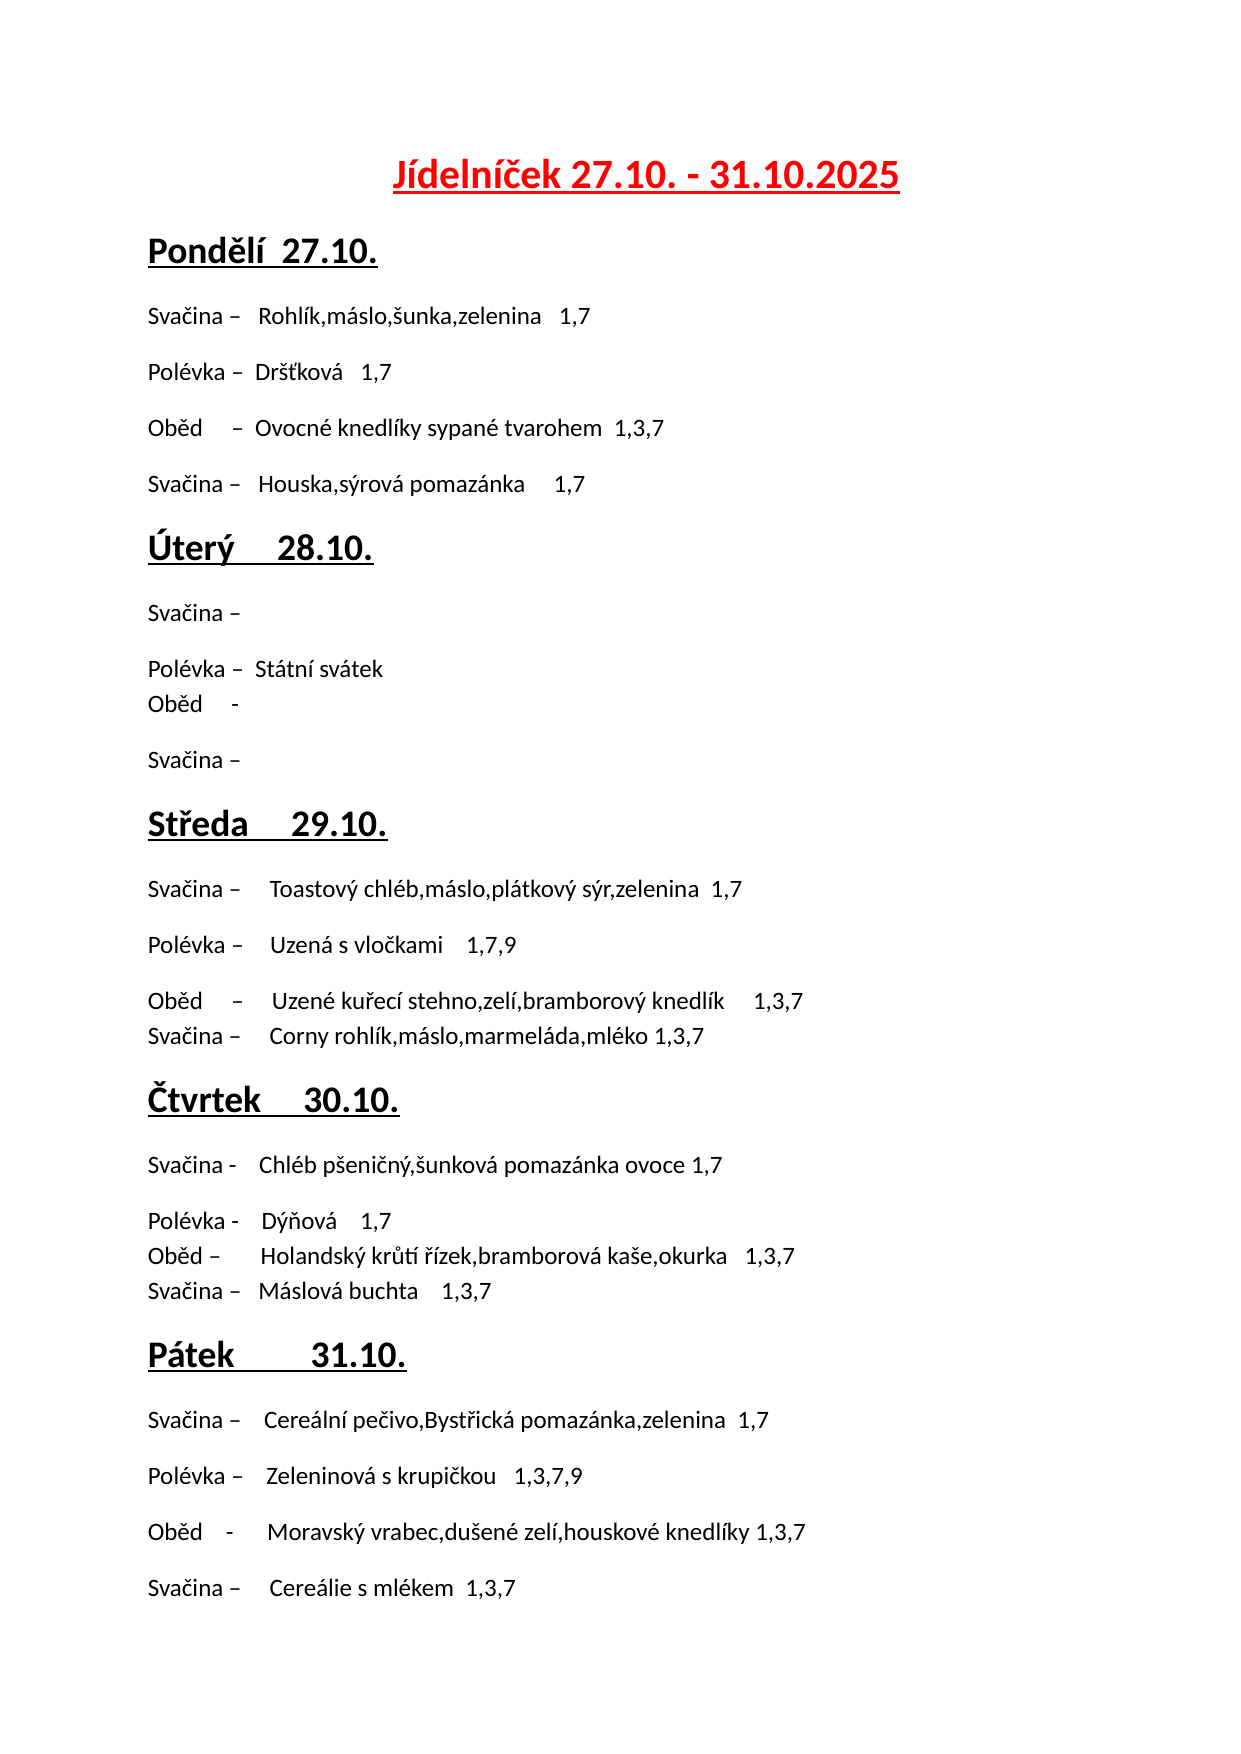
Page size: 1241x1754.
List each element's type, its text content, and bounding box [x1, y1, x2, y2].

text Jídelníček 27.10. - 31.10.2025 [148, 148, 1093, 198]
text Svačina – Houska,sýrová pomazánka 1,7 [148, 468, 1093, 498]
text Oběd – Uzené kuřecí stehno,zelí,bramborový knedlík 1,3,7 Svačina – Corny rohlík,máslo,marmeláda,mléko 1,3,7 [148, 985, 1093, 1051]
text Polévka - Dýňová 1,7 Oběd – Holandský krůtí řízek,bramborová kaše,okurka 1,3,7 Svačina – Máslová buchta 1,3,7 [148, 1205, 1093, 1306]
text Svačina – Cereální pečivo,Bystřická pomazánka,zelenina 1,7 [148, 1404, 1093, 1435]
text Oběd - Moravský vrabec,dušené zelí,houskové knedlíky 1,3,7 [148, 1516, 1093, 1547]
text Svačina – Cereálie s mlékem 1,3,7 [148, 1572, 1093, 1603]
text Svačina – [148, 744, 1093, 774]
text Svačina – [148, 597, 1093, 628]
text Čtvrtek 30.10. [148, 1076, 1093, 1122]
text Polévka – Státní svátek Oběd - [148, 653, 1093, 719]
text Svačina - Chléb pšeničný,šunková pomazánka ovoce 1,7 [148, 1149, 1093, 1180]
text Středa 29.10. [148, 800, 1093, 846]
text Oběd – Ovocné knedlíky sypané tvarohem 1,3,7 [148, 412, 1093, 443]
text Pondělí 27.10. [148, 227, 1093, 273]
text Polévka – Uzená s vločkami 1,7,9 [148, 929, 1093, 960]
text Svačina – Toastový chléb,máslo,plátkový sýr,zelenina 1,7 [148, 873, 1093, 904]
text Úterý 28.10. [148, 524, 1093, 569]
text Polévka – Dršťková 1,7 [148, 356, 1093, 387]
text Pátek 31.10. [148, 1331, 1093, 1377]
text Svačina – Rohlík,máslo,šunka,zelenina 1,7 [148, 300, 1093, 331]
text Polévka – Zeleninová s krupičkou 1,3,7,9 [148, 1460, 1093, 1491]
